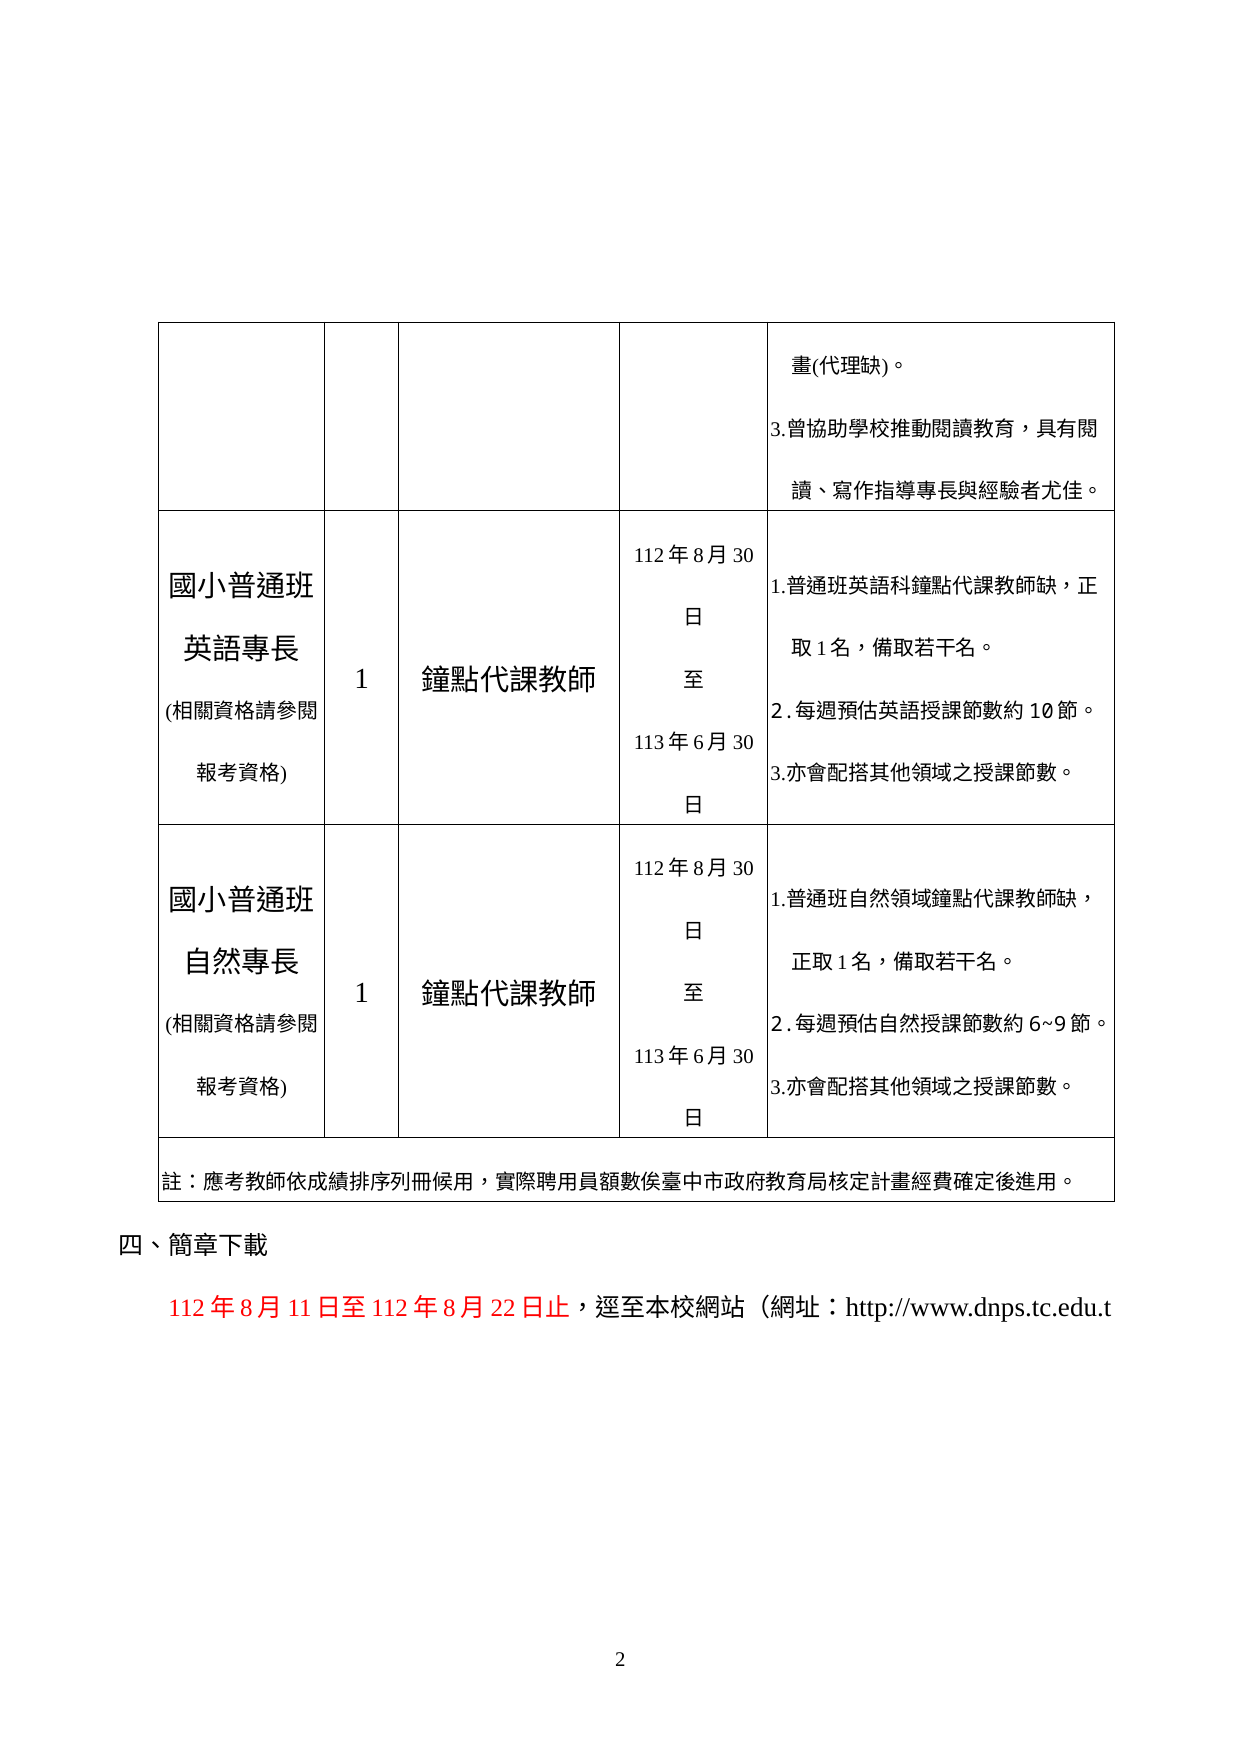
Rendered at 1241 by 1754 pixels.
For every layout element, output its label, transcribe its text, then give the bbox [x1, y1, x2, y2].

table_cell 1 [325, 825, 398, 1137]
table_cell [399, 323, 619, 510]
table_cell 鐘點代課教師 [399, 511, 619, 824]
table_cell 鐘點代課教師 [399, 825, 619, 1137]
table_cell [325, 323, 398, 510]
table_cell 註：應考教師依成績排序列冊候用，實際聘用員額數俟臺中市政府教育局核定計畫經費確定後進用。 [159, 1138, 1114, 1201]
table_cell 1.普通班英語科鐘點代課教師缺，正取1名，備取若干名。 2.每週預估英語授課節數約10節。 3.亦會配搭其他領域之授課節數。 [768, 511, 1114, 824]
table_cell 國小普通班 自然專長 (相關資格請參閱報考資格) [159, 825, 324, 1137]
table_cell 112年8月30日 至 113年6月30日 [620, 825, 767, 1137]
table_cell [620, 323, 767, 510]
table_cell 畫(代理缺)。 3.曾協助學校推動閱讀教育，具有閱讀、寫作指導專長與經驗者尤佳。 [768, 323, 1114, 510]
table_cell 1.普通班自然領域鐘點代課教師缺，正取1名，備取若干名。 2.每週預估自然授課節數約6~9節。 3.亦會配搭其他領域之授課節數。 [768, 825, 1114, 1137]
table_cell [159, 323, 324, 510]
table_cell 國小普通班 英語專長 (相關資格請參閱報考資格) [159, 511, 324, 824]
table_cell 1 [325, 511, 398, 824]
text 四、簡章下載 112年8月11日至112年8月22日止，逕至本校網站（網址：http://www.dnps.tc.edu.t [118, 1202, 1122, 1327]
table_cell 112年8月30日 至 113年6月30日 [620, 511, 767, 824]
